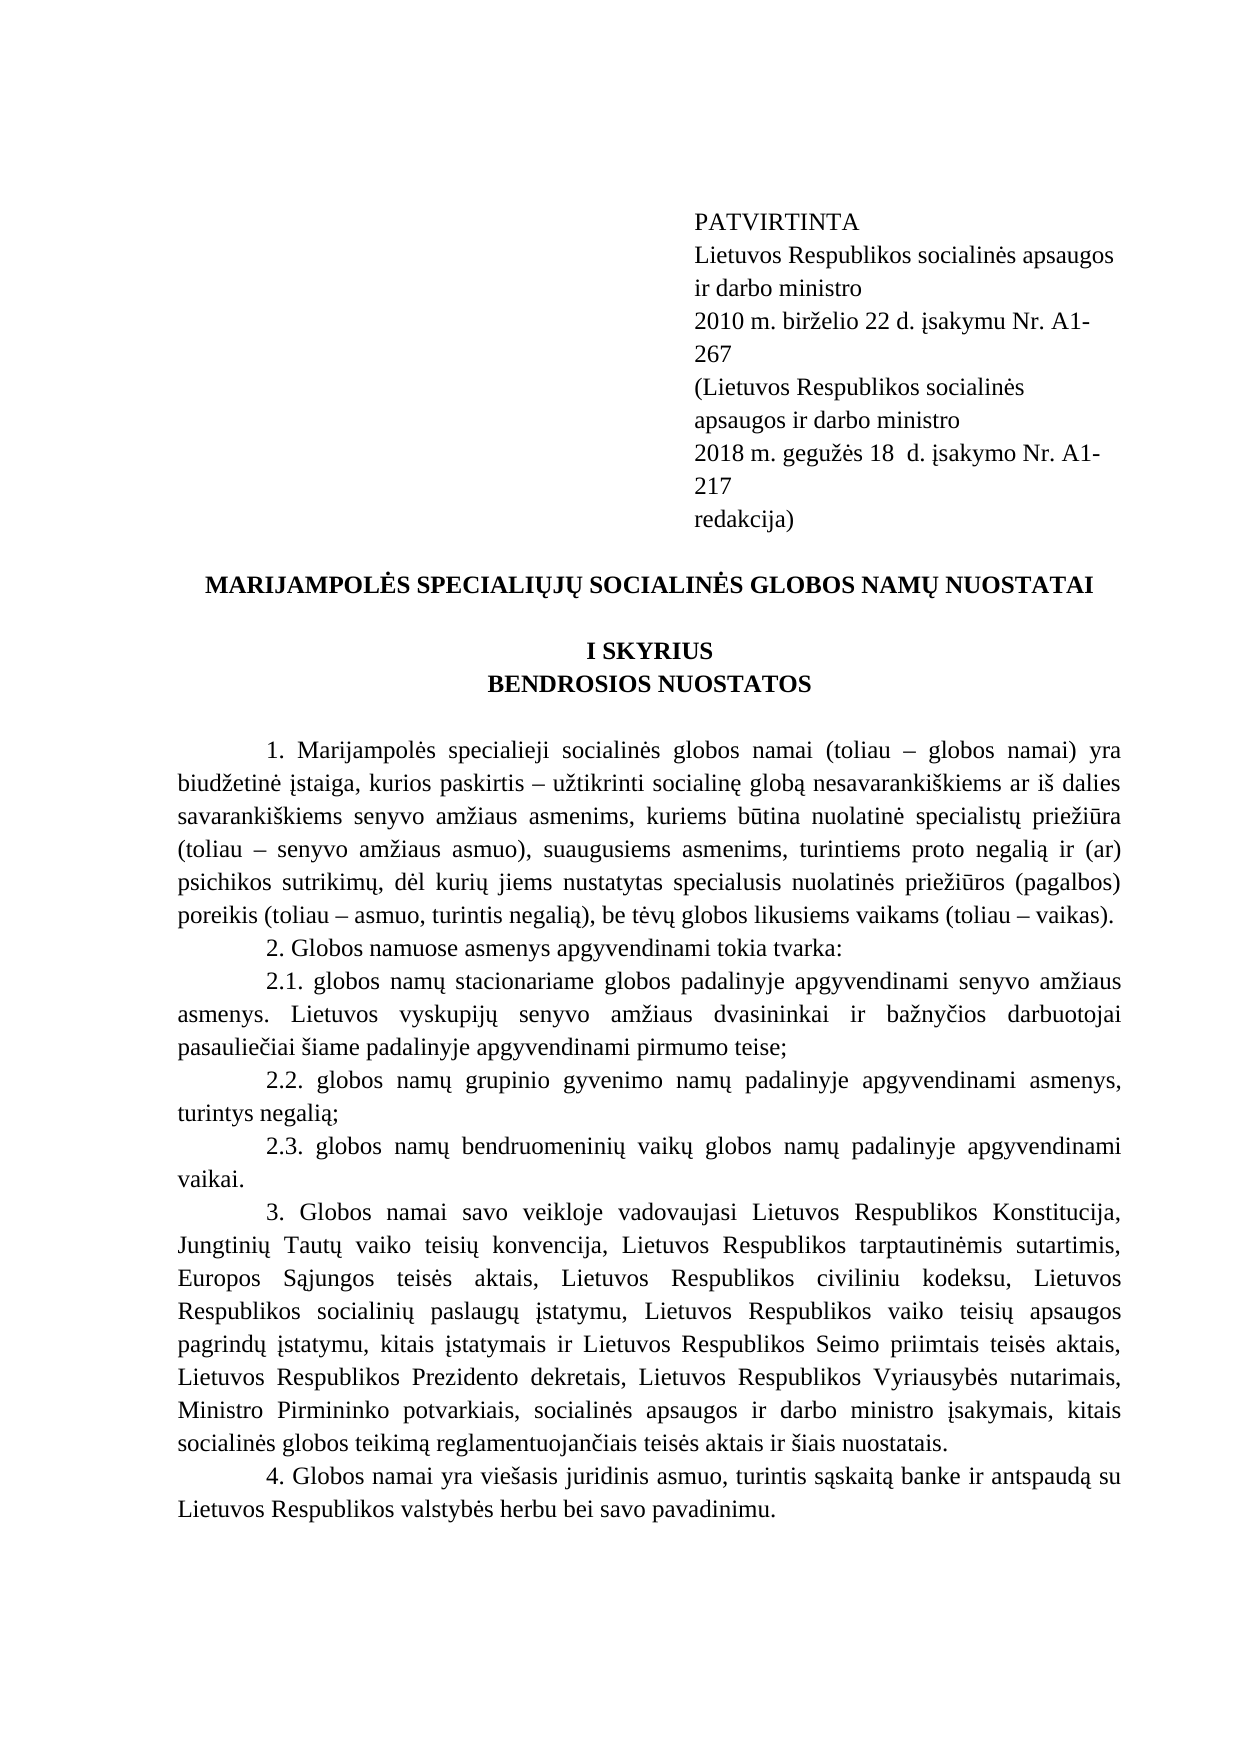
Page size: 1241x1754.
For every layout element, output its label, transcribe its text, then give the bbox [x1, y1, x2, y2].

text BENDROSIOS NUOSTATOS [177, 669, 1122, 698]
text PATVIRTINTA [694, 207, 1122, 235]
text 2018 m. gegužės 18 d. įsakymo Nr. A1-217 [694, 438, 1122, 499]
text Lietuvos Respublikos socialinės apsaugos ir darbo ministro [694, 240, 1122, 301]
text 2. Globos namuose asmenys apgyvendinami tokia tvarka: [177, 933, 1122, 962]
text 4. Globos namai yra viešasis juridinis asmuo, turintis sąskaitą banke ir antspaudą su Lietuvos Respublikos valstybės herbu bei savo pavadinimu. [177, 1461, 1122, 1523]
text 2.3. globos namų bendruomeninių vaikų globos namų padalinyje apgyvendinami vaikai. [177, 1131, 1122, 1193]
text 2010 m. birželio 22 d. įsakymu Nr. A1-267 [694, 306, 1122, 367]
text redakcija) [694, 504, 1122, 533]
text MARIJAMPOLĖS SPECIALIŲJŲ SOCIALINĖS GLOBOS NAMŲ NUOSTATAI [177, 570, 1122, 599]
text 1. Marijampolės specialieji socialinės globos namai (toliau – globos namai) yra biudžetinė įstaiga, kurios paskirtis – užtikrinti socialinę globą nesavarankiškiems ar iš dalies savarankiškiems senyvo amžiaus asmenims, kuriems būtina nuolatinė specialistų priežiūra (toliau – senyvo amžiaus asmuo), suaugusiems asmenims, turintiems proto negalią ir (ar) psichikos sutrikimų, dėl kurių jiems nustatytas specialusis nuolatinės priežiūros (pagalbos) poreikis (toliau – asmuo, turintis negalią), be tėvų globos likusiems vaikams (toliau – vaikas). [177, 735, 1122, 929]
text I SKYRIUS [177, 636, 1122, 665]
text 2.2. globos namų grupinio gyvenimo namų padalinyje apgyvendinami asmenys, turintys negalią; [177, 1065, 1122, 1127]
text (Lietuvos Respublikos socialinės apsaugos ir darbo ministro [694, 372, 1122, 433]
text 2.1. globos namų stacionariame globos padalinyje apgyvendinami senyvo amžiaus asmenys. Lietuvos vyskupijų senyvo amžiaus dvasininkai ir bažnyčios darbuotojai pasauliečiai šiame padalinyje apgyvendinami pirmumo teise; [177, 966, 1122, 1061]
text 3. Globos namai savo veikloje vadovaujasi Lietuvos Respublikos Konstitucija, Jungtinių Tautų vaiko teisių konvencija, Lietuvos Respublikos tarptautinėmis sutartimis, Europos Sąjungos teisės aktais, Lietuvos Respublikos civiliniu kodeksu, Lietuvos Respublikos socialinių paslaugų įstatymu, Lietuvos Respublikos vaiko teisių apsaugos pagrindų įstatymu, kitais įstatymais ir Lietuvos Respublikos Seimo priimtais teisės aktais, Lietuvos Respublikos Prezidento dekretais, Lietuvos Respublikos Vyriausybės nutarimais, Ministro Pirmininko potvarkiais, socialinės apsaugos ir darbo ministro įsakymais, kitais socialinės globos teikimą reglamentuojančiais teisės aktais ir šiais nuostatais. [177, 1197, 1122, 1457]
